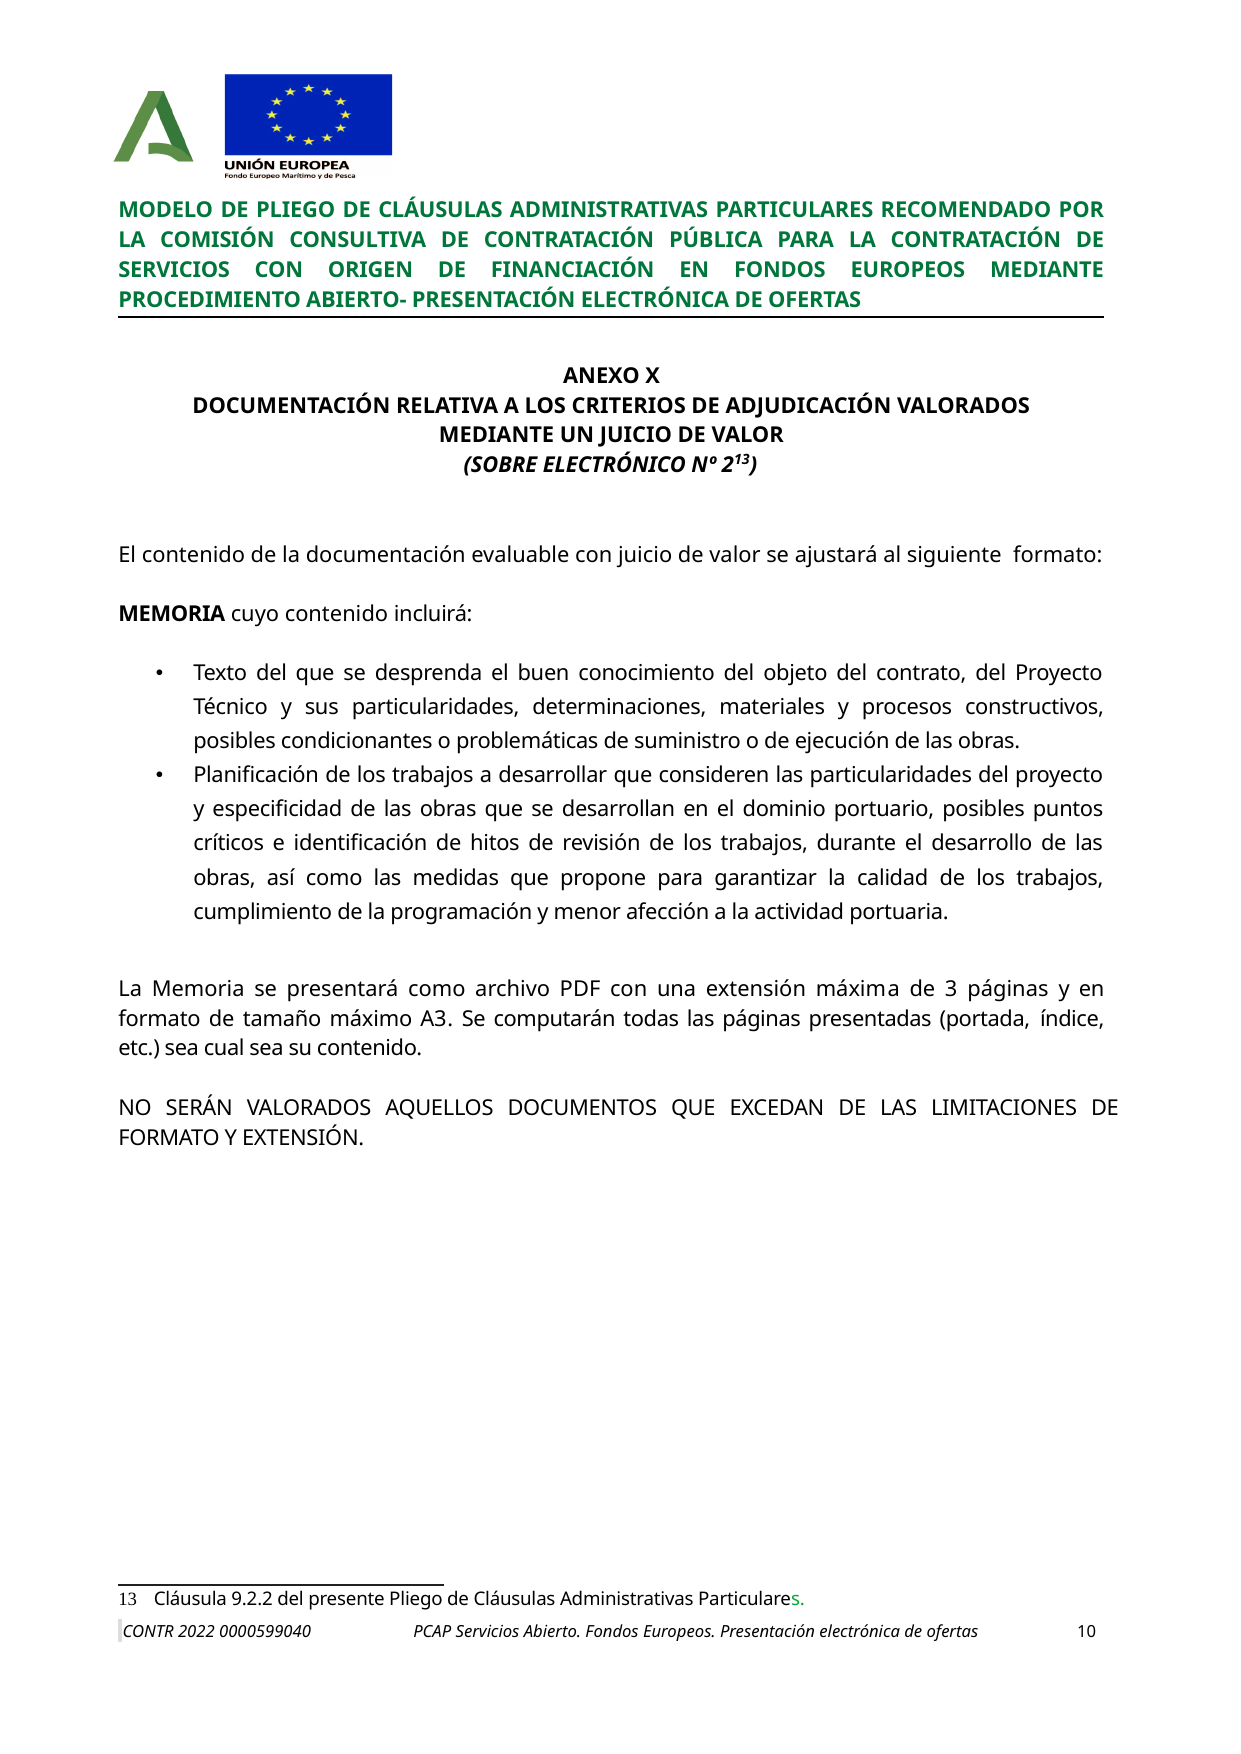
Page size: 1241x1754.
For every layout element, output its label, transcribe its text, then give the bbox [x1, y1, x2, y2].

text (SOBRE ELECTRÓNICO Nº 2) [118, 449, 1104, 479]
text ANEXO X [118, 360, 1104, 390]
list El contenido de la documentación evaluable con juicio de valor se ajustará al siguiente formato: [118, 539, 1104, 568]
text DOCUMENTACIÓN RELATIVA A LOS CRITERIOS DE ADJUDICACIÓN VALORADOS [118, 390, 1104, 419]
text MEMORIA cuyo contenido incluirá: [118, 598, 1119, 628]
text NO SERÁN VALORADOS AQUELLOS DOCUMENTOS QUE EXCEDAN DE LAS LIMITACIONES DE FORMATO Y EXTENSIÓN. [118, 1092, 1119, 1152]
picture [109, 86, 198, 166]
list Planificación de los trabajos a desarrollar que consideren las particularidades del proyecto y especificidad de las obras que se desarrollan en el dominio portuario, posibles puntos críticos e identificación de hitos de revisión de los trabajos, durante el desarrollo de las obras, así como las medidas que propone para garantizar la calidad de los trabajos, cumplimiento de la programación y menor afección a la actividad portuaria. [156, 759, 1104, 925]
picture [224, 74, 393, 179]
text MODELO DE PLIEGO DE CLÁUSULAS ADMINISTRATIVAS PARTICULARES RECOMENDADO POR LA COMISIÓN CONSULTIVA DE CONTRATACIÓN PÚBLICA PARA LA CONTRATACIÓN DE SERVICIOS CON ORIGEN DE FINANCIACIÓN EN FONDOS EUROPEOS MEDIANTE PROCEDIMIENTO ABIERTO- PRESENTACIÓN ELECTRÓNICA DE OFERTAS [118, 194, 1104, 316]
list Texto del que se desprenda el buen conocimiento del objeto del contrato, del Proyecto Técnico y sus particularidades, determinaciones, materiales y procesos constructivos, posibles condicionantes o problemáticas de suministro o de ejecución de las obras. [156, 656, 1104, 754]
text Cláusula 9.2.2 del presente Pliego de Cláusulas Administrativas Particulares. [118, 1585, 1104, 1611]
text La Memoria se presentará como archivo PDF con una extensión máxima de 3 páginas y en formato de tamaño máximo A3. Se computarán todas las páginas presentadas (portada, índice, etc.) sea cual sea su contenido. [118, 973, 1104, 1062]
text MEDIANTE UN JUICIO DE VALOR [118, 419, 1104, 449]
